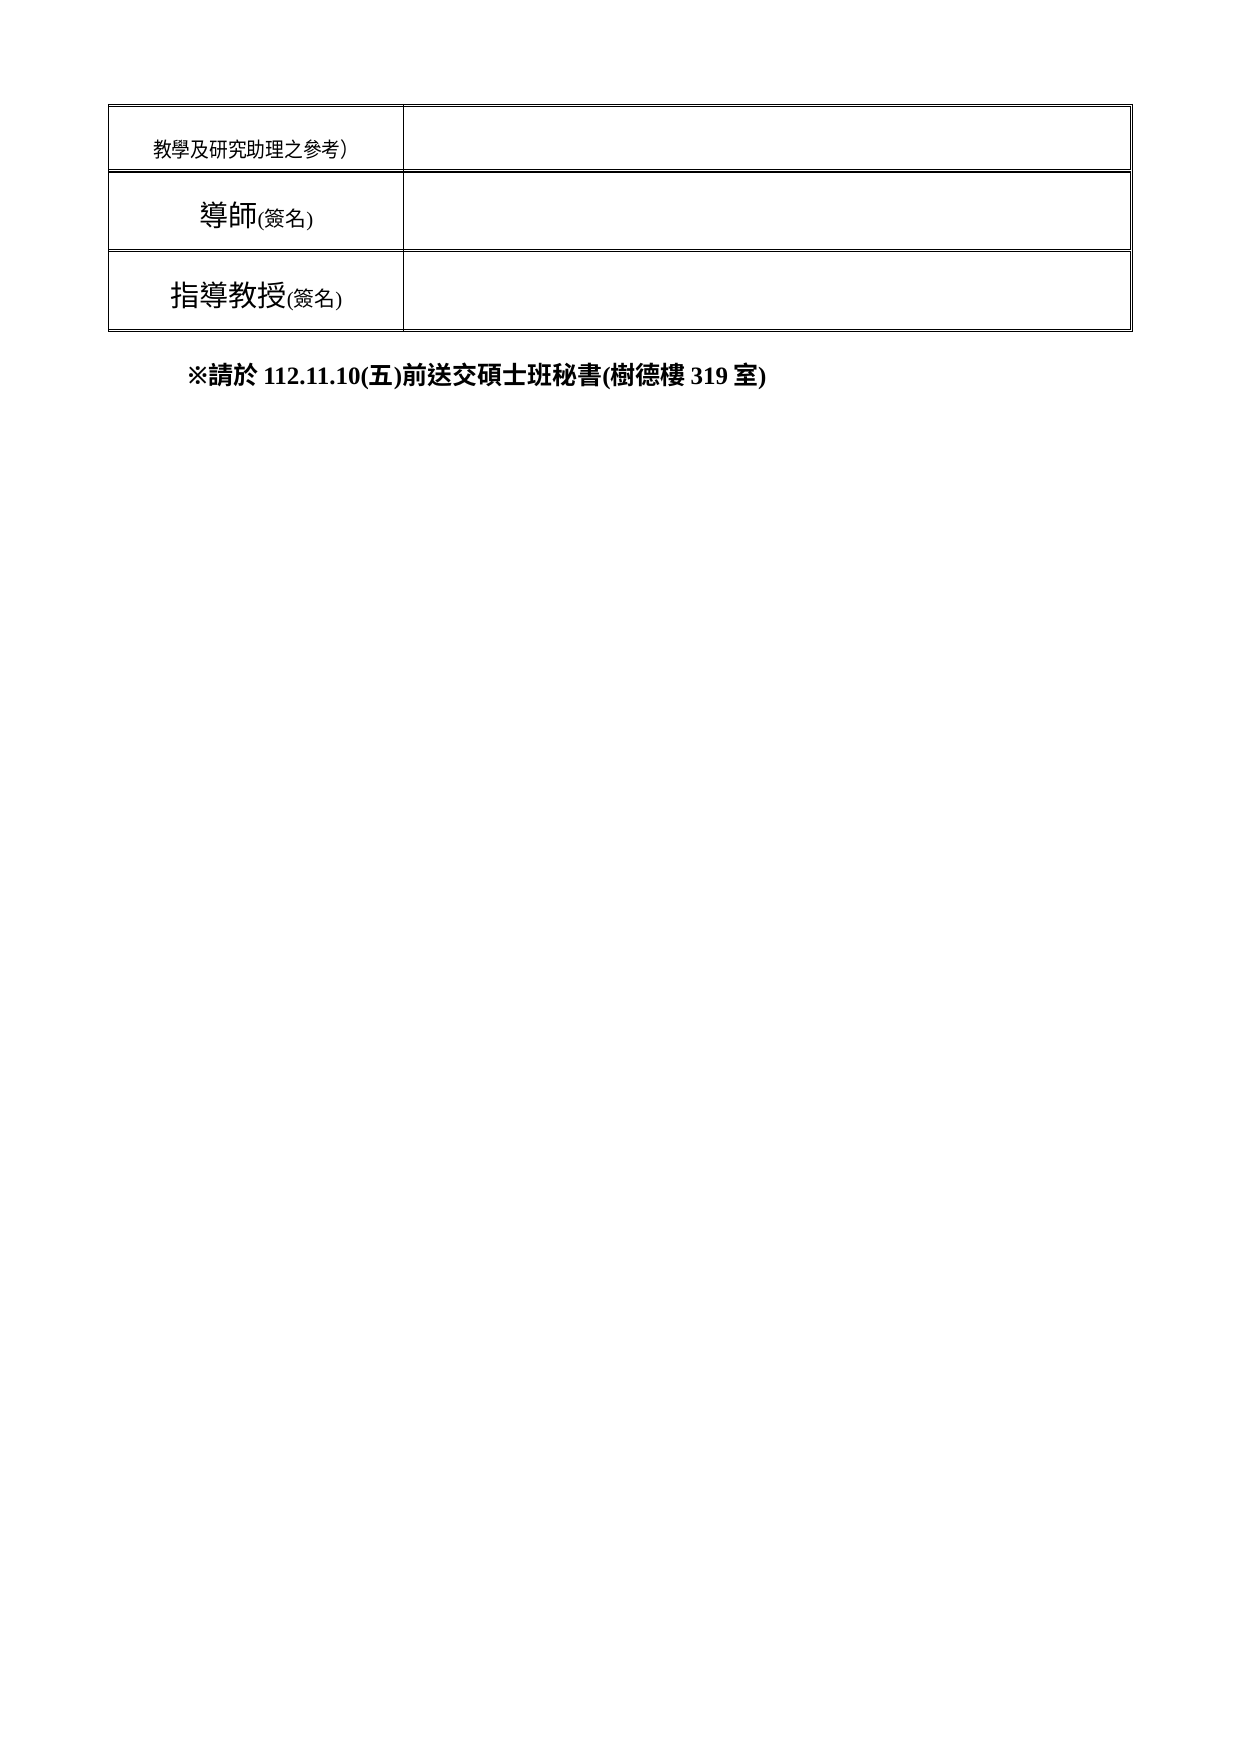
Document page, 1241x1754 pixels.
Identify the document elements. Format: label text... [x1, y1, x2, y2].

table_cell [404, 173, 1130, 249]
table_cell 教學及研究助理之參考） [109, 107, 403, 169]
table_cell 導師(簽名) [109, 173, 403, 249]
table_cell [404, 107, 1130, 169]
text ※請於112.11.10(五)前送交碩士班秘書(樹德樓319室) [187, 332, 1053, 395]
table_cell 指導教授(簽名) [109, 252, 403, 329]
table_cell [404, 252, 1130, 329]
